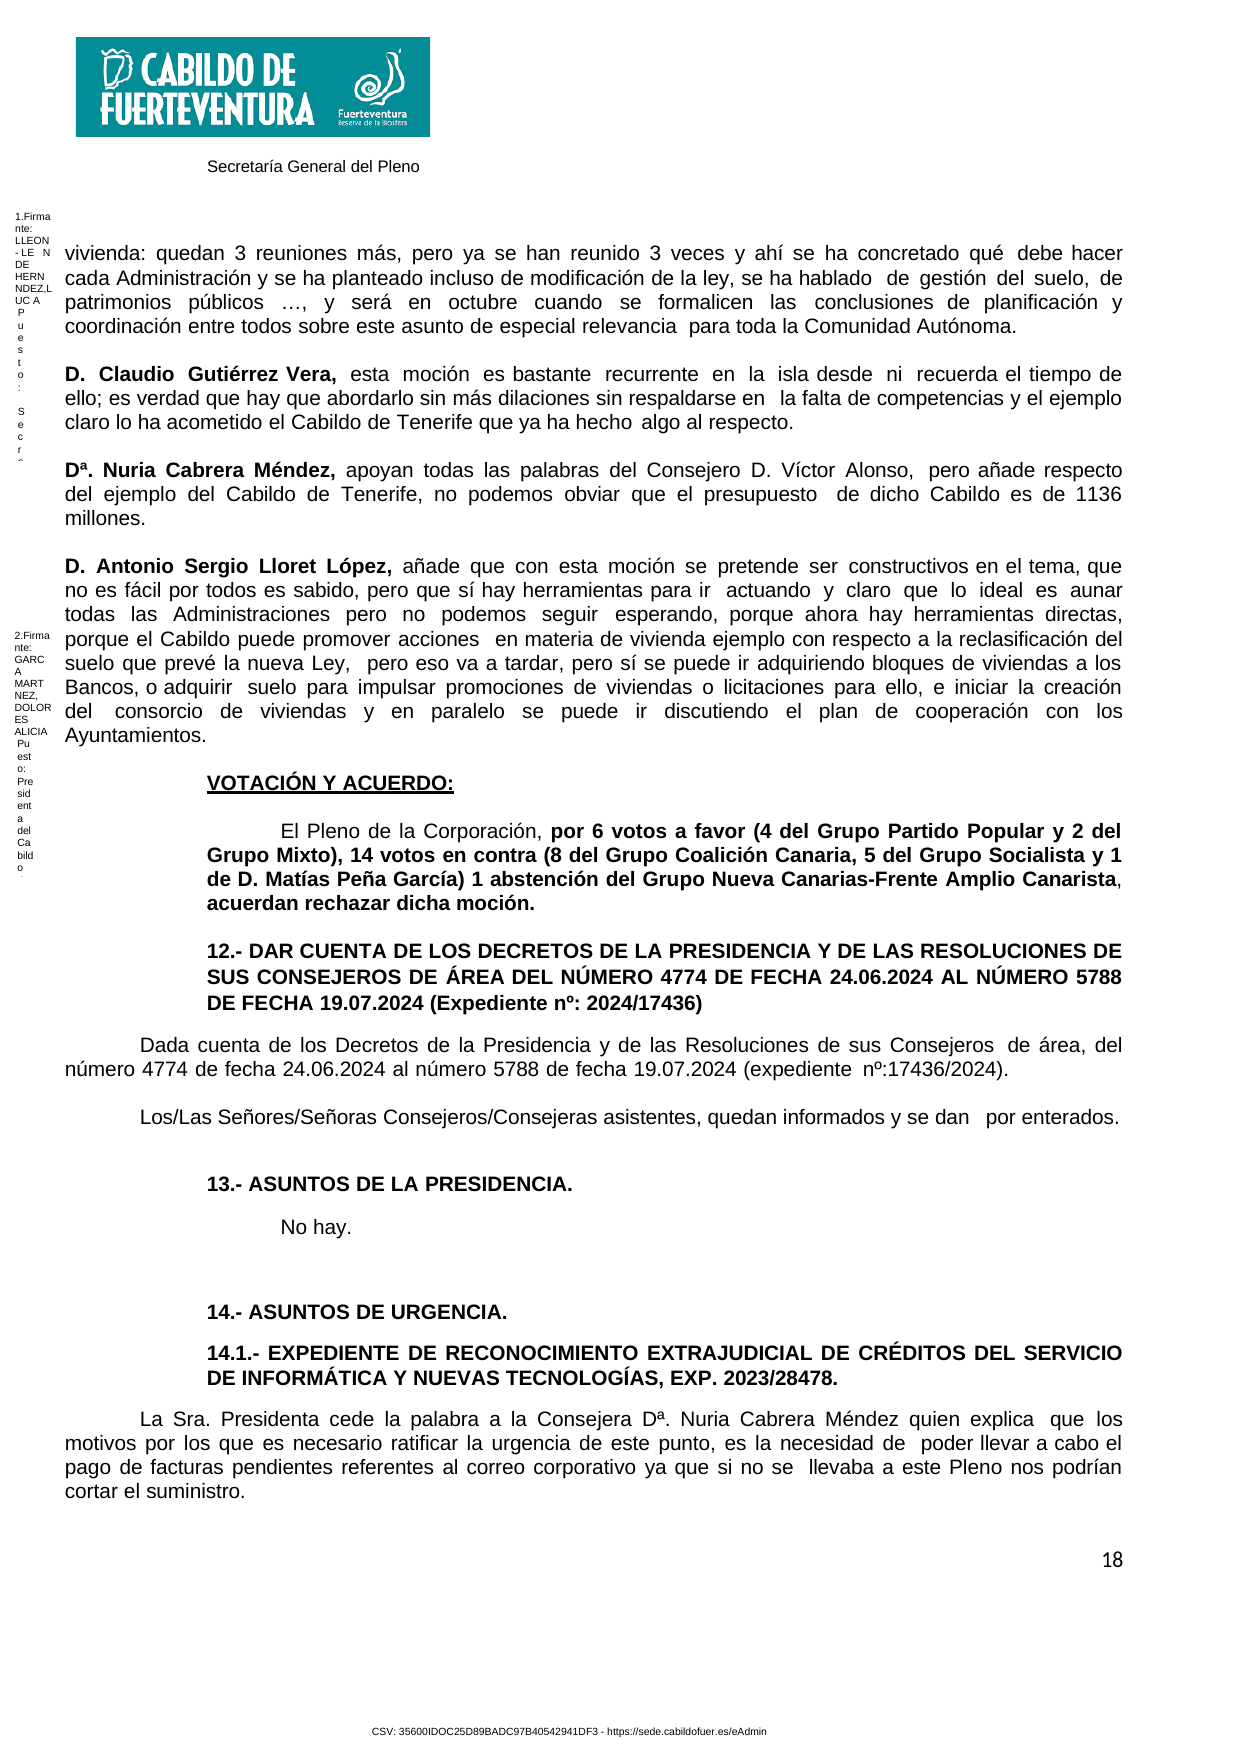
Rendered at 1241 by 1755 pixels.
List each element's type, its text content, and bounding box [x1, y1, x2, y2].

subtitle 14.- ASUNTOS DE URGENCIA. [207, 1299, 1241, 1323]
text 2.Firmante: GARC A MART NEZ, DOLORES ALICIA [14, 629, 52, 737]
text Los/Las Señores/Señoras Consejeros/Consejeras asistentes, quedan informados y se dan por enterados. [64, 1105, 1123, 1129]
text vivienda: quedan 3 reuniones más, pero ya se han reunido 3 veces y ahí se ha concretado qué debe hacer cada Administración y se ha planteado incluso de modificación de la ley, se ha hablado de gestión del suelo, de patrimonios públicos …, y será en octubre cuando se formalicen las conclusiones de planificación y coordinación entre todos sobre este asunto de especial relevancia para toda la Comunidad Autónoma. [64, 241, 1123, 338]
text D. Claudio Gutiérrez Vera, esta moción es bastante recurrente en la isla desde ni recuerda el tiempo de ello; es verdad que hay que abordarlo sin más dilaciones sin respaldarse en la falta de competencias y el ejemplo claro lo ha acometido el Cabildo de Tenerife que ya ha hecho algo al respecto. [64, 362, 1123, 434]
text Puesto: Presidenta del Cabildo de Fuerteventura Fecha Firma: 29/07/2024 17:01:26 [17, 738, 34, 877]
text No hay. [280, 1214, 1241, 1238]
text 1.Firmante: LLEON - LE N DE HERN NDEZ,LUC A [15, 211, 52, 306]
text Dada cuenta de los Decretos de la Presidencia y de las Resoluciones de sus Consejeros de área, del número 4774 de fecha 24.06.2024 al número 5788 de fecha 19.07.2024 (expediente nº:17436/2024). [64, 1033, 1123, 1081]
text El Pleno de la Corporación, por 6 votos a favor (4 del Grupo Partido Popular y 2 del Grupo Mixto), 14 votos en contra (8 del Grupo Coalición Canaria, 5 del Grupo Socialista y 1 de D. Matías Peña García) 1 abstención del Grupo Nueva Canarias-Frente Amplio Canarista, acuerdan rechazar dicha moción. [207, 818, 1123, 915]
text Dª. Nuria Cabrera Méndez, apoyan todas las palabras del Consejero D. Víctor Alonso, pero añade respecto del ejemplo del Cabildo de Tenerife, no podemos obviar que el presupuesto de dicho Cabildo es de 1136 millones. [64, 458, 1123, 530]
text 12.- DAR CUENTA DE LOS DECRETOS DE LA PRESIDENCIA Y DE LAS RESOLUCIONES DE SUS CONSEJEROS DE ÁREA DEL NÚMERO 4774 DE FECHA 24.06.2024 AL NÚMERO 5788 DE FECHA 19.07.2024 (Expediente nº: 2024/17436) [207, 939, 1123, 1014]
text La Sra. Presidenta cede la palabra a la Consejera Dª. Nuria Cabrera Méndez quien explica que los motivos por los que es necesario ratificar la urgencia de este punto, es la necesidad de poder llevar a cabo el pago de facturas pendientes referentes al correo corporativo ya que si no se llevaba a este Pleno nos podrían cortar el suministro. [64, 1406, 1123, 1503]
subtitle 13.- ASUNTOS DE LA PRESIDENCIA. [207, 1172, 1241, 1196]
text D. Antonio Sergio Lloret López, añade que con esta moción se pretende ser constructivos en el tema, que no es fácil por todos es sabido, pero que sí hay herramientas para ir actuando y claro que lo ideal es aunar todas las Administraciones pero no podemos seguir esperando, porque ahora hay herramientas directas, porque el Cabildo puede promover acciones en materia de vivienda ejemplo con respecto a la reclasificación del suelo que prevé la nueva Ley, pero eso va a tardar, pero sí se puede ir adquiriendo bloques de viviendas a los Bancos, o adquirir suelo para impulsar promociones de viviendas o licitaciones para ello, e iniciar la creación del consorcio de viviendas y en paralelo se puede ir discutiendo el plan de cooperación con los Ayuntamientos. [64, 554, 1123, 747]
text 14.1.- EXPEDIENTE DE RECONOCIMIENTO EXTRAJUDICIAL DE CRÉDITOS DEL SERVICIO DE INFORMÁTICA Y NUEVAS TECNOLOGÍAS, EXP. 2023/28478. [207, 1341, 1123, 1390]
subtitle 18 [64, 1545, 1123, 1573]
subtitle VOTACIÓN Y ACUERDO: [207, 771, 1241, 794]
